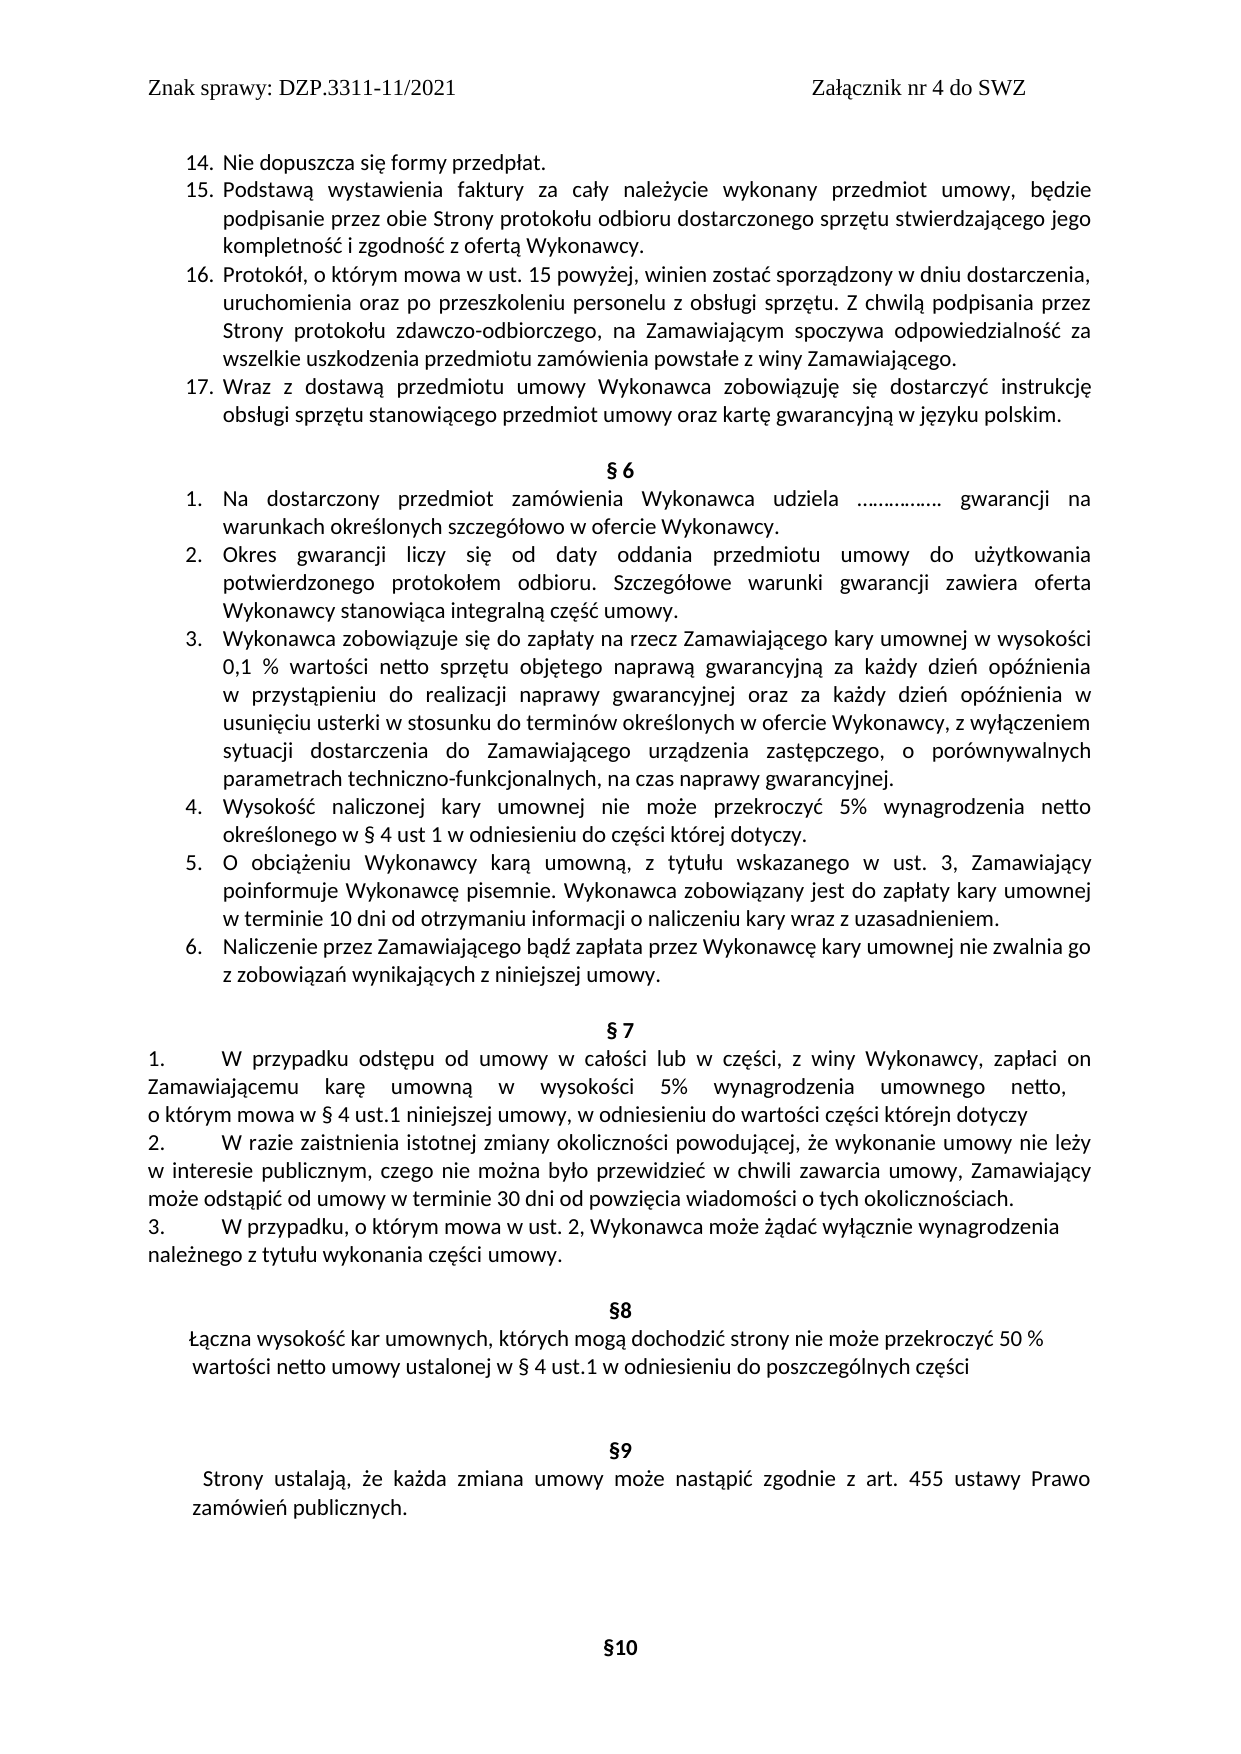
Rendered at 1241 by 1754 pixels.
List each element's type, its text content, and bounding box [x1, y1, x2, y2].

text § 7 [148, 1016, 1093, 1044]
text §9 [148, 1437, 1093, 1464]
list W przypadku odstępu od umowy w całości lub w części, z winy Wykonawcy, zapłaci on Zamawiającemu karę umowną w wysokości 5% wynagrodzenia umownego netto, o którym mowa w § 4 ust.1 niniejszej umowy, w odniesieniu do wartości części którejn dotyczy [148, 1044, 1093, 1128]
text Łączna wysokość kar umownych, których mogą dochodzić strony nie może przekroczyć 50 % wartości netto umowy ustalonej w § 4 ust.1 w odniesieniu do poszczególnych części [148, 1324, 1093, 1381]
text Strony ustalają, że każda zmiana umowy może nastąpić zgodnie z art. 455 ustawy Prawo zamówień publicznych. [192, 1464, 1093, 1521]
list Okres gwarancji liczy się od daty oddania przedmiotu umowy do użytkowania potwierdzonego protokołem odbioru. Szczegółowe warunki gwarancji zawiera oferta Wykonawcy stanowiąca integralną część umowy. [185, 540, 1093, 624]
list Podstawą wystawienia faktury za cały należycie wykonany przedmiot umowy, będzie podpisanie przez obie Strony protokołu odbioru dostarczonego sprzętu stwierdzającego jego kompletność i zgodność z ofertą Wykonawcy. [185, 176, 1093, 260]
text §8 [148, 1296, 1093, 1324]
text §10 [148, 1633, 1093, 1661]
list Naliczenie przez Zamawiającego bądź zapłata przez Wykonawcę kary umownej nie zwalnia go z zobowiązań wynikających z niniejszej umowy. [185, 932, 1093, 988]
list Protokół, o którym mowa w ust. 15 powyżej, winien zostać sporządzony w dniu dostarczenia, uruchomienia oraz po przeszkoleniu personelu z obsługi sprzętu. Z chwilą podpisania przez Strony protokołu zdawczo-odbiorczego, na Zamawiającym spoczywa odpowiedzialność za wszelkie uszkodzenia przedmiotu zamówienia powstałe z winy Zamawiającego. [185, 260, 1093, 372]
list Wraz z dostawą przedmiotu umowy Wykonawca zobowiązuję się dostarczyć instrukcję obsługi sprzętu stanowiącego przedmiot umowy oraz kartę gwarancyjną w języku polskim. [185, 372, 1093, 428]
list Nie dopuszcza się formy przedpłat. [185, 148, 1093, 176]
list Wykonawca zobowiązuje się do zapłaty na rzecz Zamawiającego kary umownej w wysokości 0,1 % wartości netto sprzętu objętego naprawą gwarancyjną za każdy dzień opóźnienia w przystąpieniu do realizacji naprawy gwarancyjnej oraz za każdy dzień opóźnienia w usunięciu usterki w stosunku do terminów określonych w ofercie Wykonawcy, z wyłączeniem sytuacji dostarczenia do Zamawiającego urządzenia zastępczego, o porównywalnych parametrach techniczno-funkcjonalnych, na czas naprawy gwarancyjnej. [185, 624, 1093, 792]
list Na dostarczony przedmiot zamówienia Wykonawca udziela ……………. gwarancji na warunkach określonych szczegółowo w ofercie Wykonawcy. [185, 484, 1093, 540]
list Wysokość naliczonej kary umownej nie może przekroczyć 5% wynagrodzenia netto określonego w § 4 ust 1 w odniesieniu do części której dotyczy. [185, 792, 1093, 848]
list W razie zaistnienia istotnej zmiany okoliczności powodującej, że wykonanie umowy nie leży w interesie publicznym, czego nie można było przewidzieć w chwili zawarcia umowy, Zamawiający może odstąpić od umowy w terminie 30 dni od powzięcia wiadomości o tych okolicznościach. [148, 1128, 1093, 1212]
list W przypadku, o którym mowa w ust. 2, Wykonawca może żądać wyłącznie wynagrodzenia należnego z tytułu wykonania części umowy. [148, 1212, 1093, 1268]
text § 6 [148, 456, 1093, 484]
list O obciążeniu Wykonawcy karą umowną, z tytułu wskazanego w ust. 3, Zamawiający poinformuje Wykonawcę pisemnie. Wykonawca zobowiązany jest do zapłaty kary umownej w terminie 10 dni od otrzymaniu informacji o naliczeniu kary wraz z uzasadnieniem. [185, 848, 1093, 932]
